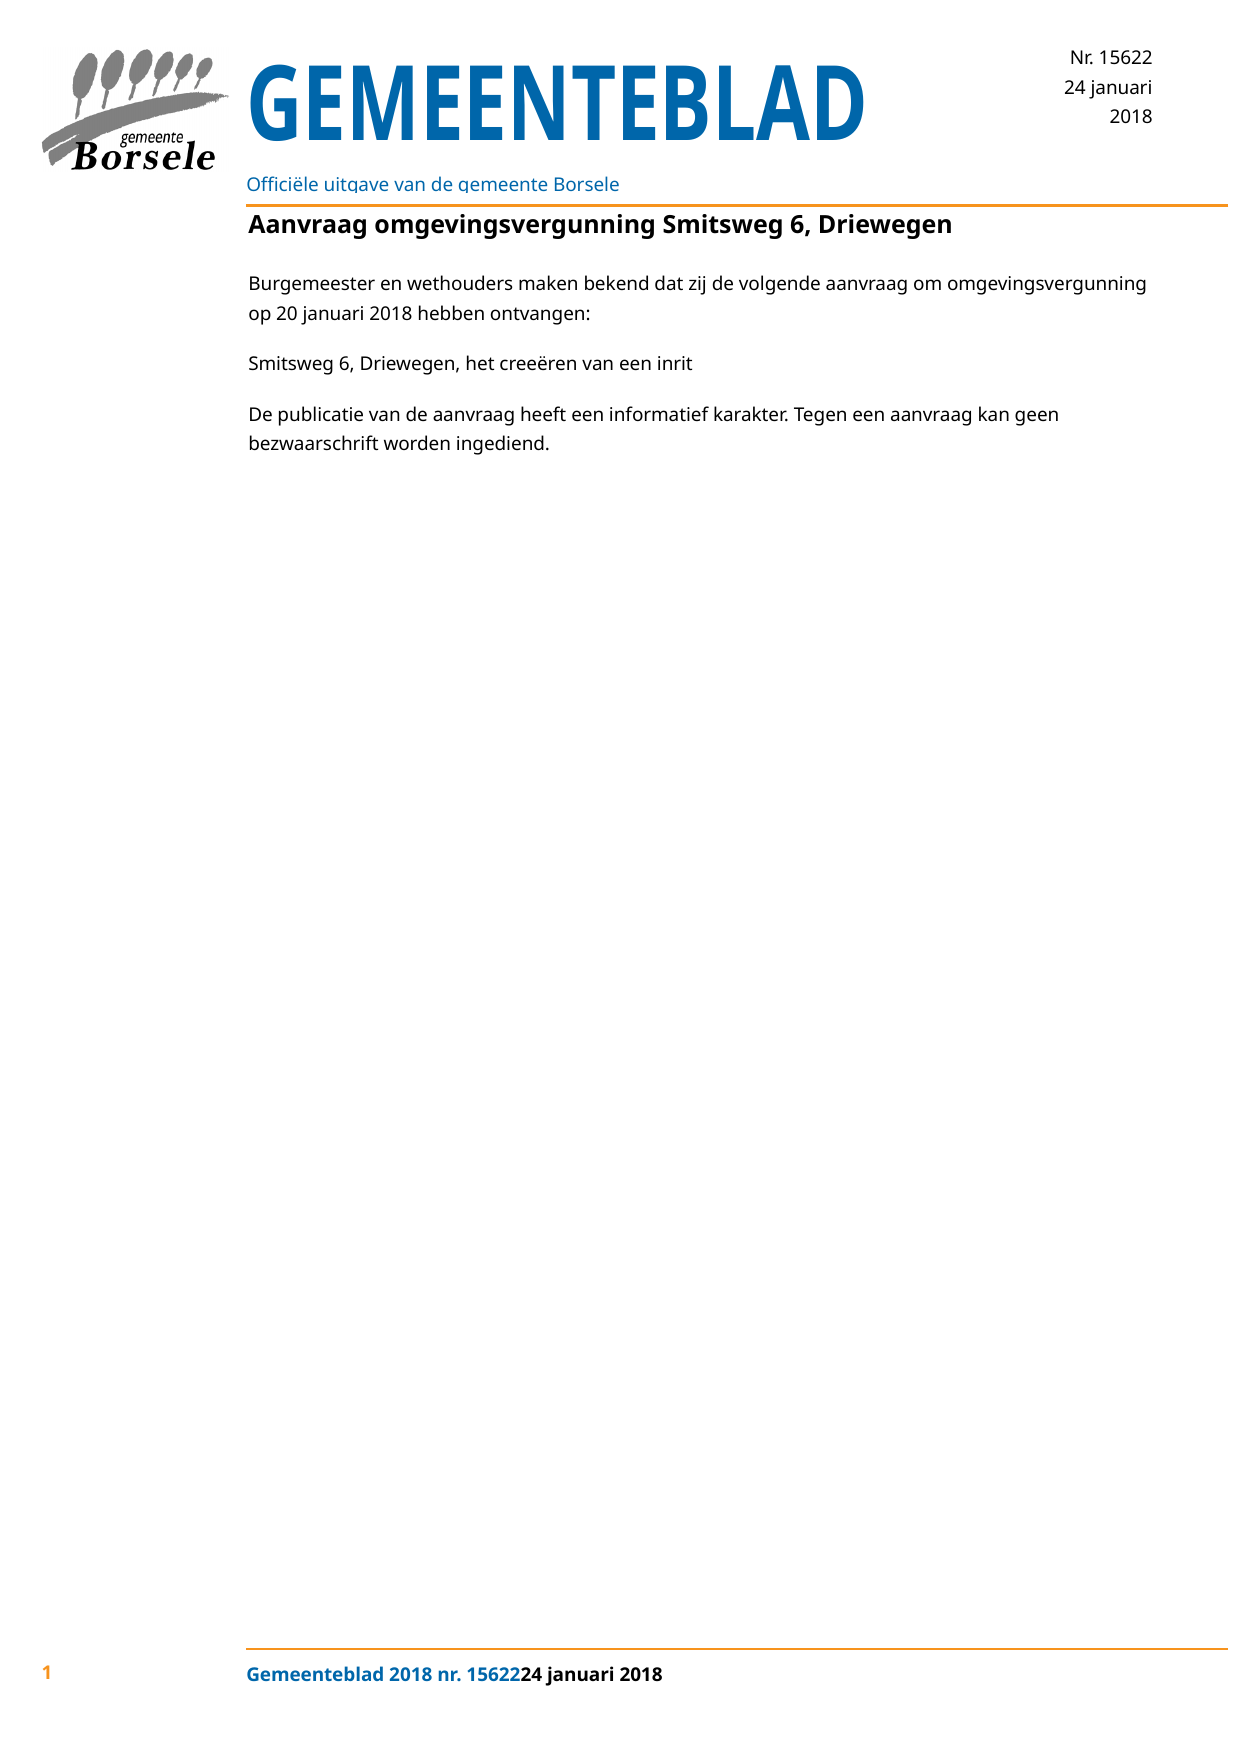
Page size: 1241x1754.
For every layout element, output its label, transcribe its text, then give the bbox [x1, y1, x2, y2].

text De publicatie van de aanvraag heeft een informatief karakter. Tegen een aanvraag kan geen bezwaarschrift worden ingediend. [248, 401, 1152, 456]
picture [41, 47, 231, 172]
text Smitsweg 6, Driewegen, het creeëren van een inrit [248, 350, 1152, 376]
text Aanvraag omgevingsvergunning Smitsweg 6, Driewegen [248, 207, 1152, 241]
text Burgemeester en wethouders maken bekend dat zij de volgende aanvraag om omgevingsvergunning op 20 januari 2018 hebben ontvangen: [248, 270, 1152, 326]
